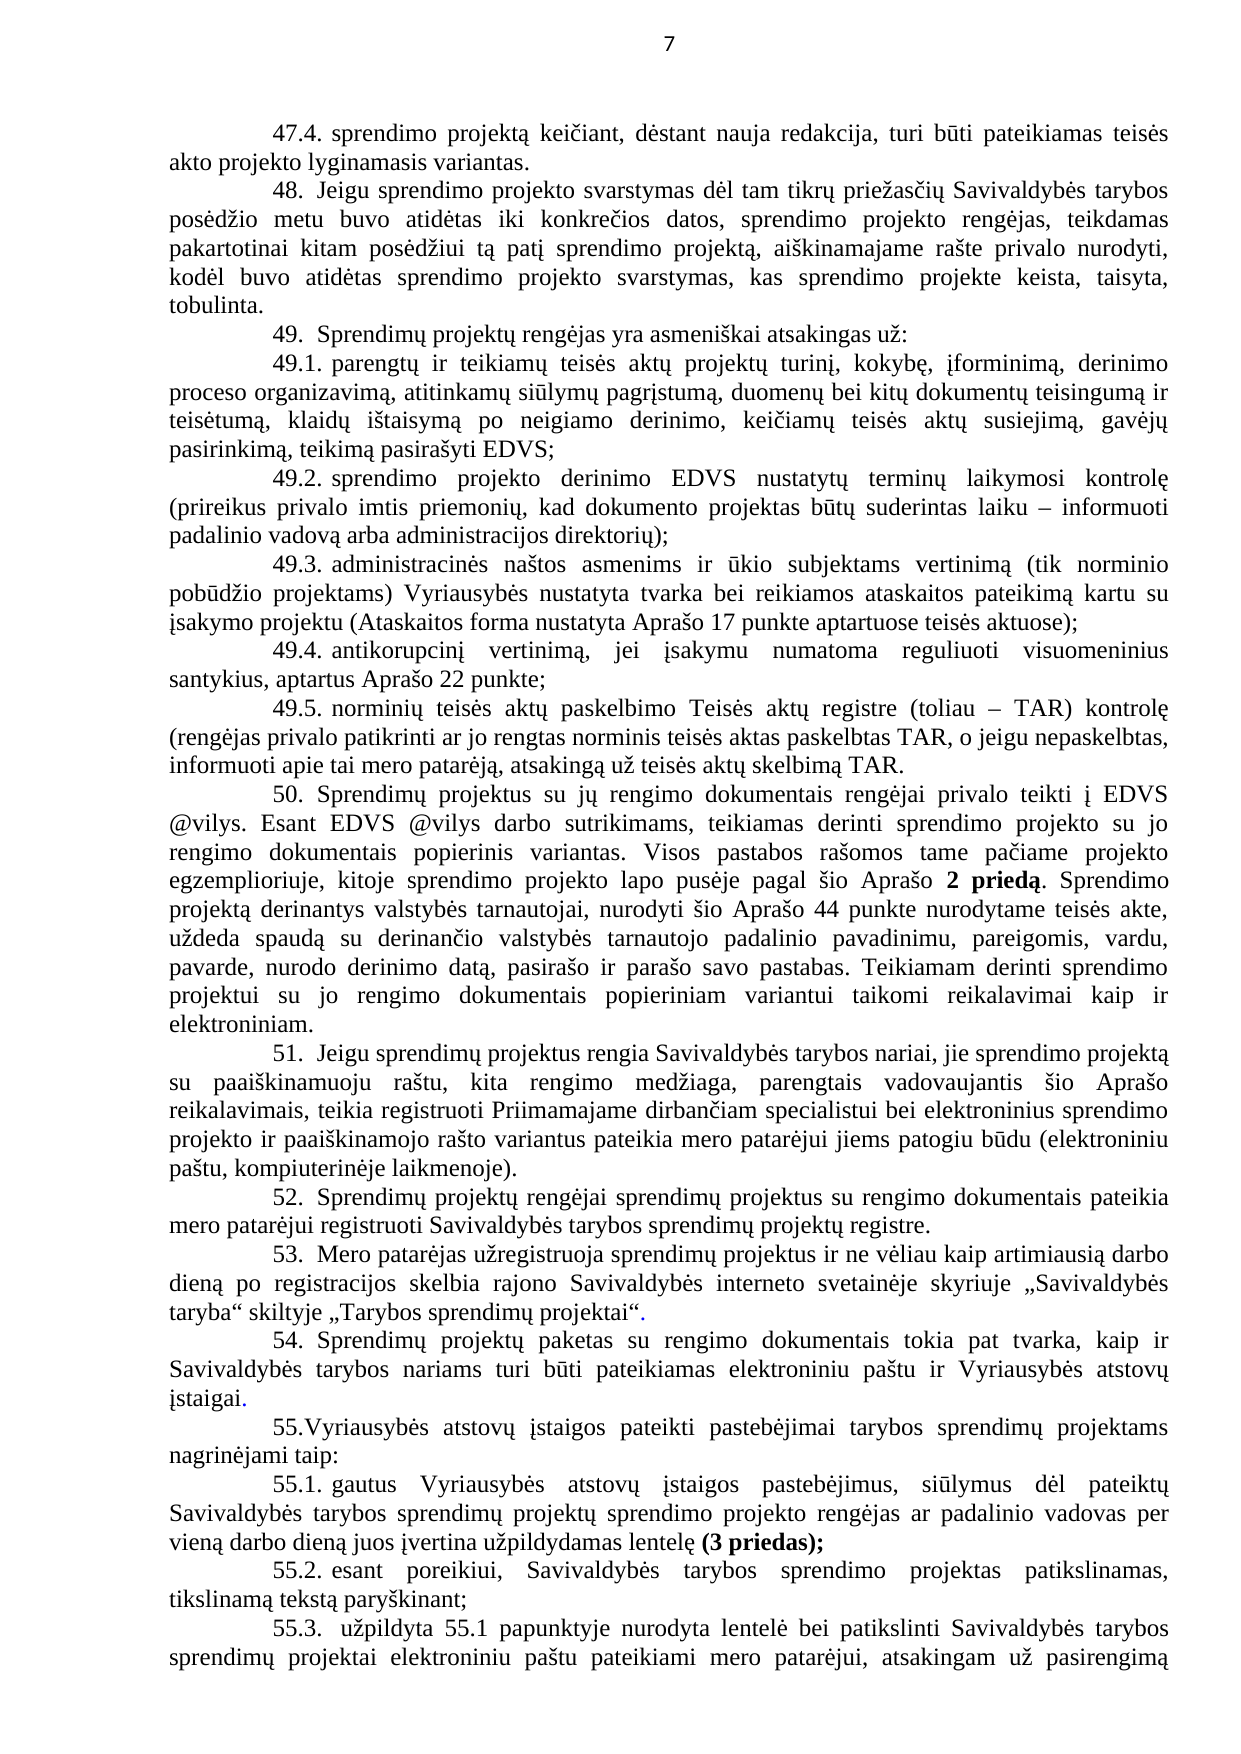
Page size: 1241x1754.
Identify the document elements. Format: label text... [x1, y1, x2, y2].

text 54. Sprendimų projektų paketas su rengimo dokumentais tokia pat tvarka, kaip ir Savivaldybės tarybos nariams turi būti pateikiamas elektroniniu paštu ir Vyriausybės atstovų įstaigai. [169, 1326, 1169, 1412]
text 52. Sprendimų projektų rengėjai sprendimų projektus su rengimo dokumentais pateikia mero patarėjui registruoti Savivaldybės tarybos sprendimų projektų registre. [169, 1182, 1169, 1239]
text 49.1. parengtų ir teikiamų teisės aktų projektų turinį, kokybę, įforminimą, derinimo proceso organizavimą, atitinkamų siūlymų pagrįstumą, duomenų bei kitų dokumentų teisingumą ir teisėtumą, klaidų ištaisymą po neigiamo derinimo, keičiamų teisės aktų susiejimą, gavėjų pasirinkimą, teikimą pasirašyti EDVS; [169, 348, 1169, 463]
text 49.5. norminių teisės aktų paskelbimo Teisės aktų registre (toliau – TAR) kontrolę (rengėjas privalo patikrinti ar jo rengtas norminis teisės aktas paskelbtas TAR, o jeigu nepaskelbtas, informuoti apie tai mero patarėją, atsakingą už teisės aktų skelbimą TAR. [169, 693, 1169, 779]
text 49.4. antikorupcinį vertinimą, jei įsakymu numatoma reguliuoti visuomeninius santykius, aptartus Aprašo 22 punkte; [169, 636, 1169, 693]
text 53. Mero patarėjas užregistruoja sprendimų projektus ir ne vėliau kaip artimiausią darbo dieną po registracijos skelbia rajono Savivaldybės interneto svetainėje skyriuje „Savivaldybės taryba“ skiltyje „Tarybos sprendimų projektai“. [169, 1239, 1169, 1326]
text 50. Sprendimų projektus su jų rengimo dokumentais rengėjai privalo teikti į EDVS @vilys. Esant EDVS @vilys darbo sutrikimams, teikiamas derinti sprendimo projekto su jo rengimo dokumentais popierinis variantas. Visos pastabos rašomos tame pačiame projekto egzemplioriuje, kitoje sprendimo projekto lapo pusėje pagal šio Aprašo 2 priedą. Sprendimo projektą derinantys valstybės tarnautojai, nurodyti šio Aprašo 44 punkte nurodytame teisės akte, uždeda spaudą su derinančio valstybės tarnautojo padalinio pavadinimu, pareigomis, vardu, pavarde, nurodo derinimo datą, pasirašo ir parašo savo pastabas. Teikiamam derinti sprendimo projektui su jo rengimo dokumentais popieriniam variantui taikomi reikalavimai kaip ir elektroniniam. [169, 779, 1169, 1038]
text 55.2. esant poreikiui, Savivaldybės tarybos sprendimo projektas patikslinamas, tikslinamą tekstą paryškinant; [169, 1556, 1169, 1613]
text 55. Vyriausybės atstovų įstaigos pateikti pastebėjimai tarybos sprendimų projektams nagrinėjami taip: [169, 1412, 1169, 1469]
text 55.1. gautus Vyriausybės atstovų įstaigos pastebėjimus, siūlymus dėl pateiktų Savivaldybės tarybos sprendimų projektų sprendimo projekto rengėjas ar padalinio vadovas per vieną darbo dieną juos įvertina užpildydamas lentelę (3 priedas); [169, 1469, 1169, 1556]
text 55.3. užpildyta 55.1 papunktyje nurodyta lentelė bei patikslinti Savivaldybės tarybos sprendimų projektai elektroniniu paštu pateikiami mero patarėjui, atsakingam už pasirengimą [169, 1613, 1169, 1671]
text 49. Sprendimų projektų rengėjas yra asmeniškai atsakingas už: [169, 319, 1169, 348]
text 51. Jeigu sprendimų projektus rengia Savivaldybės tarybos nariai, jie sprendimo projektą su paaiškinamuoju raštu, kita rengimo medžiaga, parengtais vadovaujantis šio Aprašo reikalavimais, teikia registruoti Priimamajame dirbančiam specialistui bei elektroninius sprendimo projekto ir paaiškinamojo rašto variantus pateikia mero patarėjui jiems patogiu būdu (elektroniniu paštu, kompiuterinėje laikmenoje). [169, 1038, 1169, 1182]
text 47.4. sprendimo projektą keičiant, dėstant nauja redakcija, turi būti pateikiamas teisės akto projekto lyginamasis variantas. [169, 118, 1169, 176]
text 48. Jeigu sprendimo projekto svarstymas dėl tam tikrų priežasčių Savivaldybės tarybos posėdžio metu buvo atidėtas iki konkrečios datos, sprendimo projekto rengėjas, teikdamas pakartotinai kitam posėdžiui tą patį sprendimo projektą, aiškinamajame rašte privalo nurodyti, kodėl buvo atidėtas sprendimo projekto svarstymas, kas sprendimo projekte keista, taisyta, tobulinta. [169, 176, 1169, 319]
text 49.3. administracinės naštos asmenims ir ūkio subjektams vertinimą (tik norminio pobūdžio projektams) Vyriausybės nustatyta tvarka bei reikiamos ataskaitos pateikimą kartu su įsakymo projektu (Ataskaitos forma nustatyta Aprašo 17 punkte aptartuose teisės aktuose); [169, 549, 1169, 636]
text 49.2. sprendimo projekto derinimo EDVS nustatytų terminų laikymosi kontrolę (prireikus privalo imtis priemonių, kad dokumento projektas būtų suderintas laiku – informuoti padalinio vadovą arba administracijos direktorių); [169, 463, 1169, 549]
